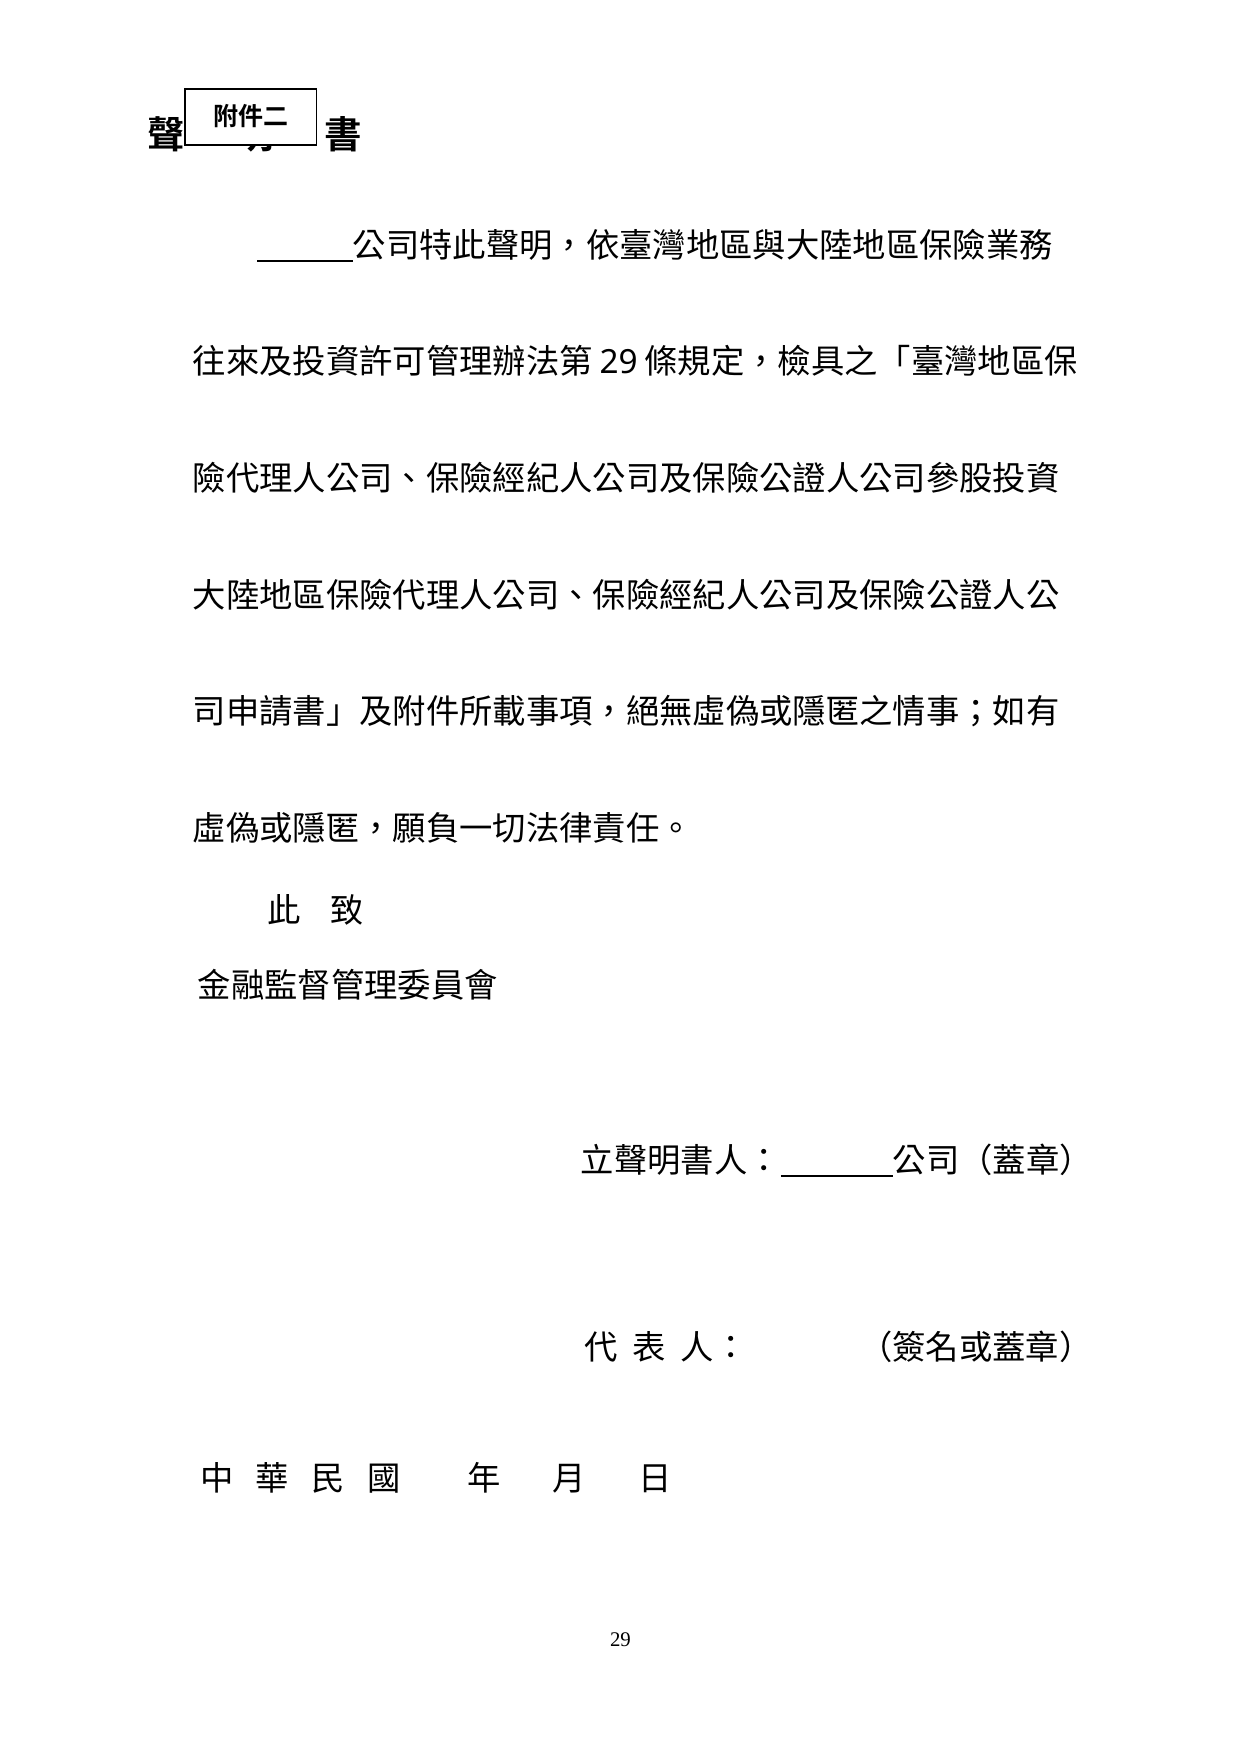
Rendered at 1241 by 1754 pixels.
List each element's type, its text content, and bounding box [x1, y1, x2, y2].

text 聲 明 書 [148, 89, 1092, 164]
text 此 致 [148, 864, 1092, 939]
text 代 表 人： （簽名或蓋章） [148, 1301, 1092, 1376]
text 公司特此聲明，依臺灣地區與大陸地區保險業務往來及投資許可管理辦法第29條規定，檢具之「臺灣地區保險代理人公司、保險經紀人公司及保險公證人公司參股投資大陸地區保險代理人公司、保險經紀人公司及保險公證人公司申請書」及附件所載事項，絕無虛偽或隱匿之情事；如有虛偽或隱匿，願負一切法律責任。 [193, 164, 1082, 864]
text 附件二 [200, 96, 302, 133]
text 金融監督管理委員會 [148, 939, 1092, 1014]
text 立聲明書人： 公司（蓋章） [309, 1114, 1092, 1189]
text 中 華 民 國 年 月 日 [148, 1451, 1092, 1499]
